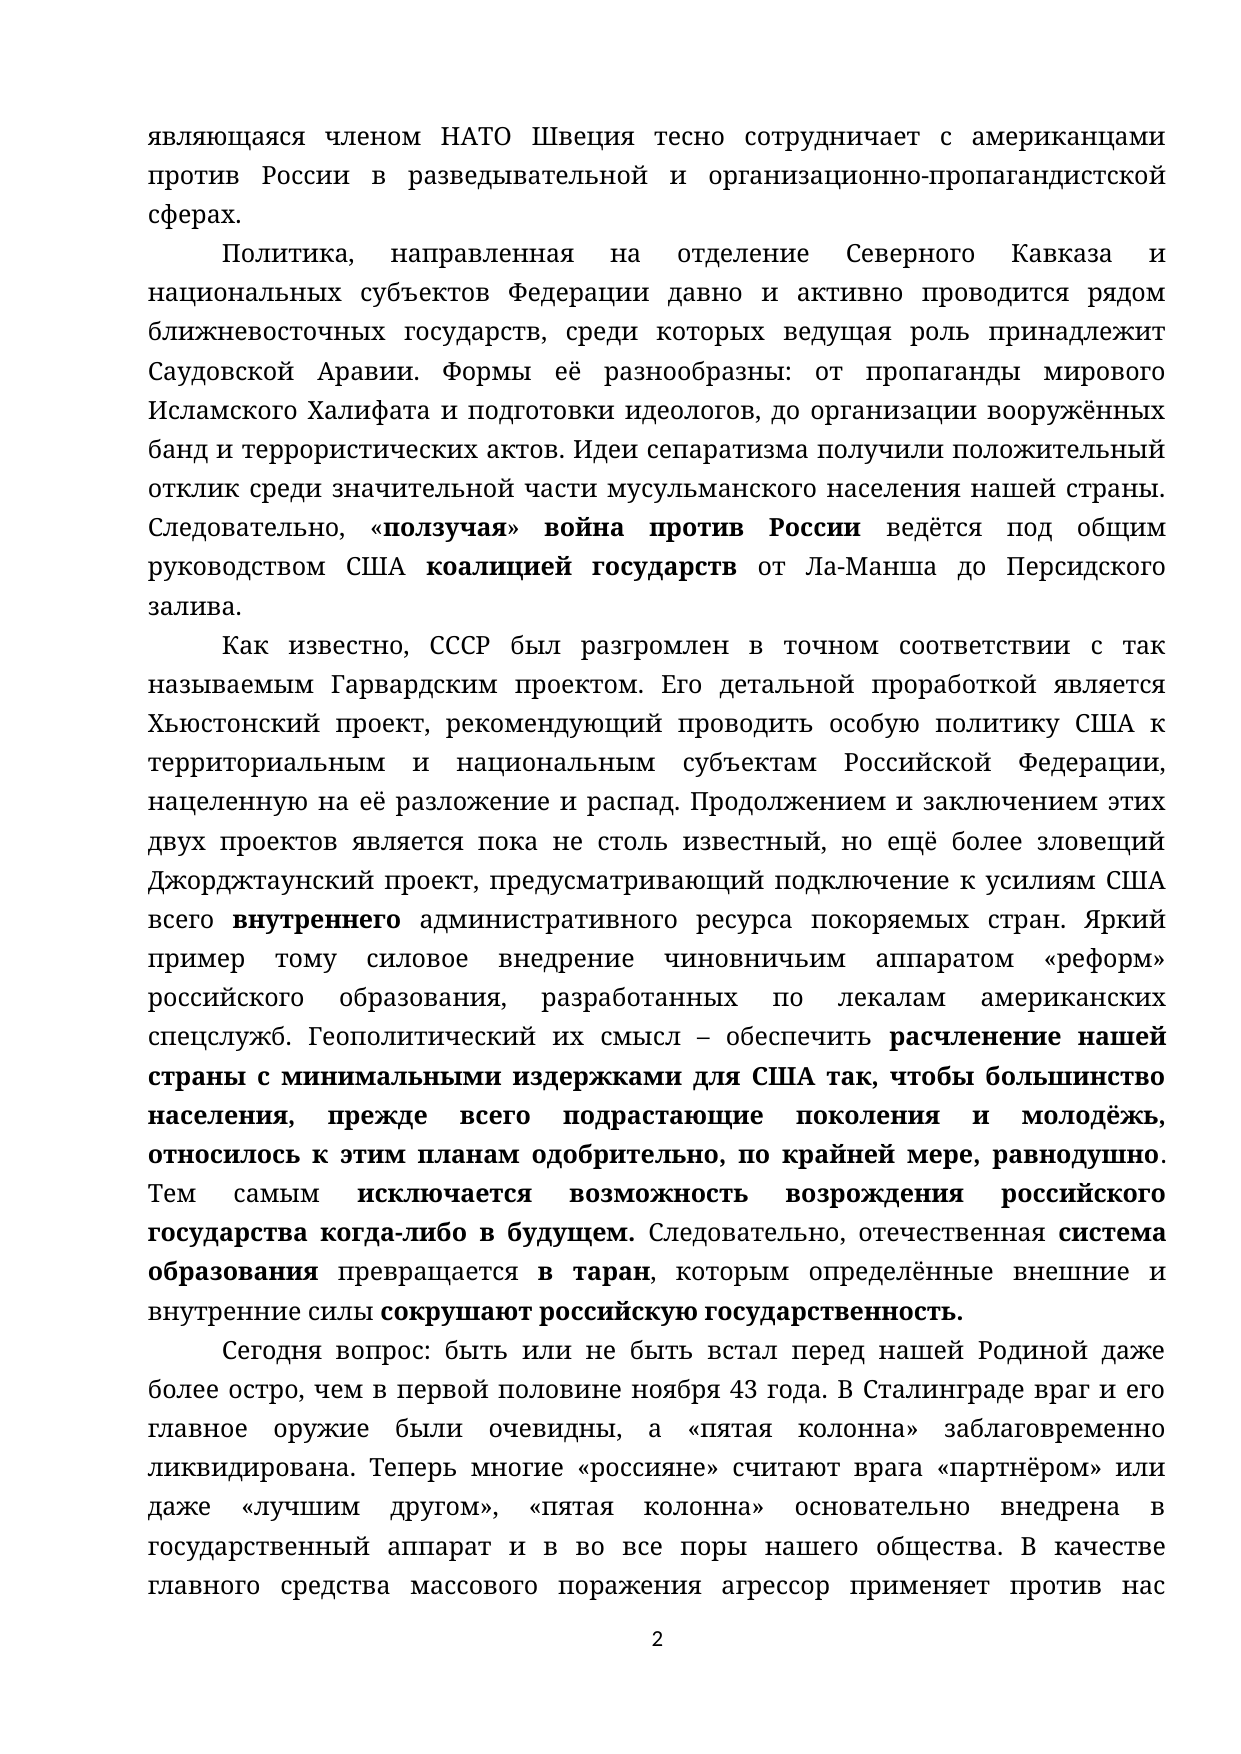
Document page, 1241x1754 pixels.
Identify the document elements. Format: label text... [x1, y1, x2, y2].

text Политика, направленная на отделение Северного Кавказа и национальных субъектов Федерации давно и активно проводится рядом ближневосточных государств, среди которых ведущая роль принадлежит Саудовской Аравии. Формы её разнообразны: от пропаганды мирового Исламского Халифата и подготовки идеологов, до организации вооружённых банд и террористических актов. Идеи сепаратизма получили положительный отклик среди значительной части мусульманского населения нашей страны. Следовательно, «ползучая» война против России ведётся под общим руководством США коалицией государств от Ла-Манша до Персидского залива. [148, 236, 1167, 622]
text Сегодня вопрос: быть или не быть встал перед нашей Родиной даже более остро, чем в первой половине ноября 43 года. В Сталинграде враг и его главное оружие были очевидны, а «пятая колонна» заблаговременно ликвидирована. Теперь многие «россияне» считают врага «партнёром» или даже «лучшим другом», «пятая колонна» основательно внедрена в государственный аппарат и в во все поры нашего общества. В качестве главного средства массового поражения агрессор применяет против нас [148, 1332, 1167, 1601]
text являющаяся членом НАТО Швеция тесно сотрудничает с американцами против России в разведывательной и организационно-пропагандистской сферах. [148, 118, 1167, 231]
text Как известно, СССР был разгромлен в точном соответствии с так называемым Гарвардским проектом. Его детальной проработкой является Хьюстонский проект, рекомендующий проводить особую политику США к территориальным и национальным субъектам Российской Федерации, нацеленную на её разложение и распад. Продолжением и заключением этих двух проектов является пока не столь известный, но ещё более зловещий Джорджтаунский проект, предусматривающий подключение к усилиям США всего внутреннего административного ресурса покоряемых стран. Яркий пример тому силовое внедрение чиновничьим аппаратом «реформ» российского образования, разработанных по лекалам американских спецслужб. Геополитический их смысл – обеспечить расчленение нашей страны с минимальными издержками для США так, чтобы большинство населения, прежде всего подрастающие поколения и молодёжь, относилось к этим планам одобрительно, по крайней мере, равнодушно. Тем самым исключается возможность возрождения российского государства когда-либо в будущем. Следовательно, отечественная система образования превращается в таран, которым определённые внешние и внутренние силы сокрушают российскую государственность. [148, 627, 1167, 1327]
